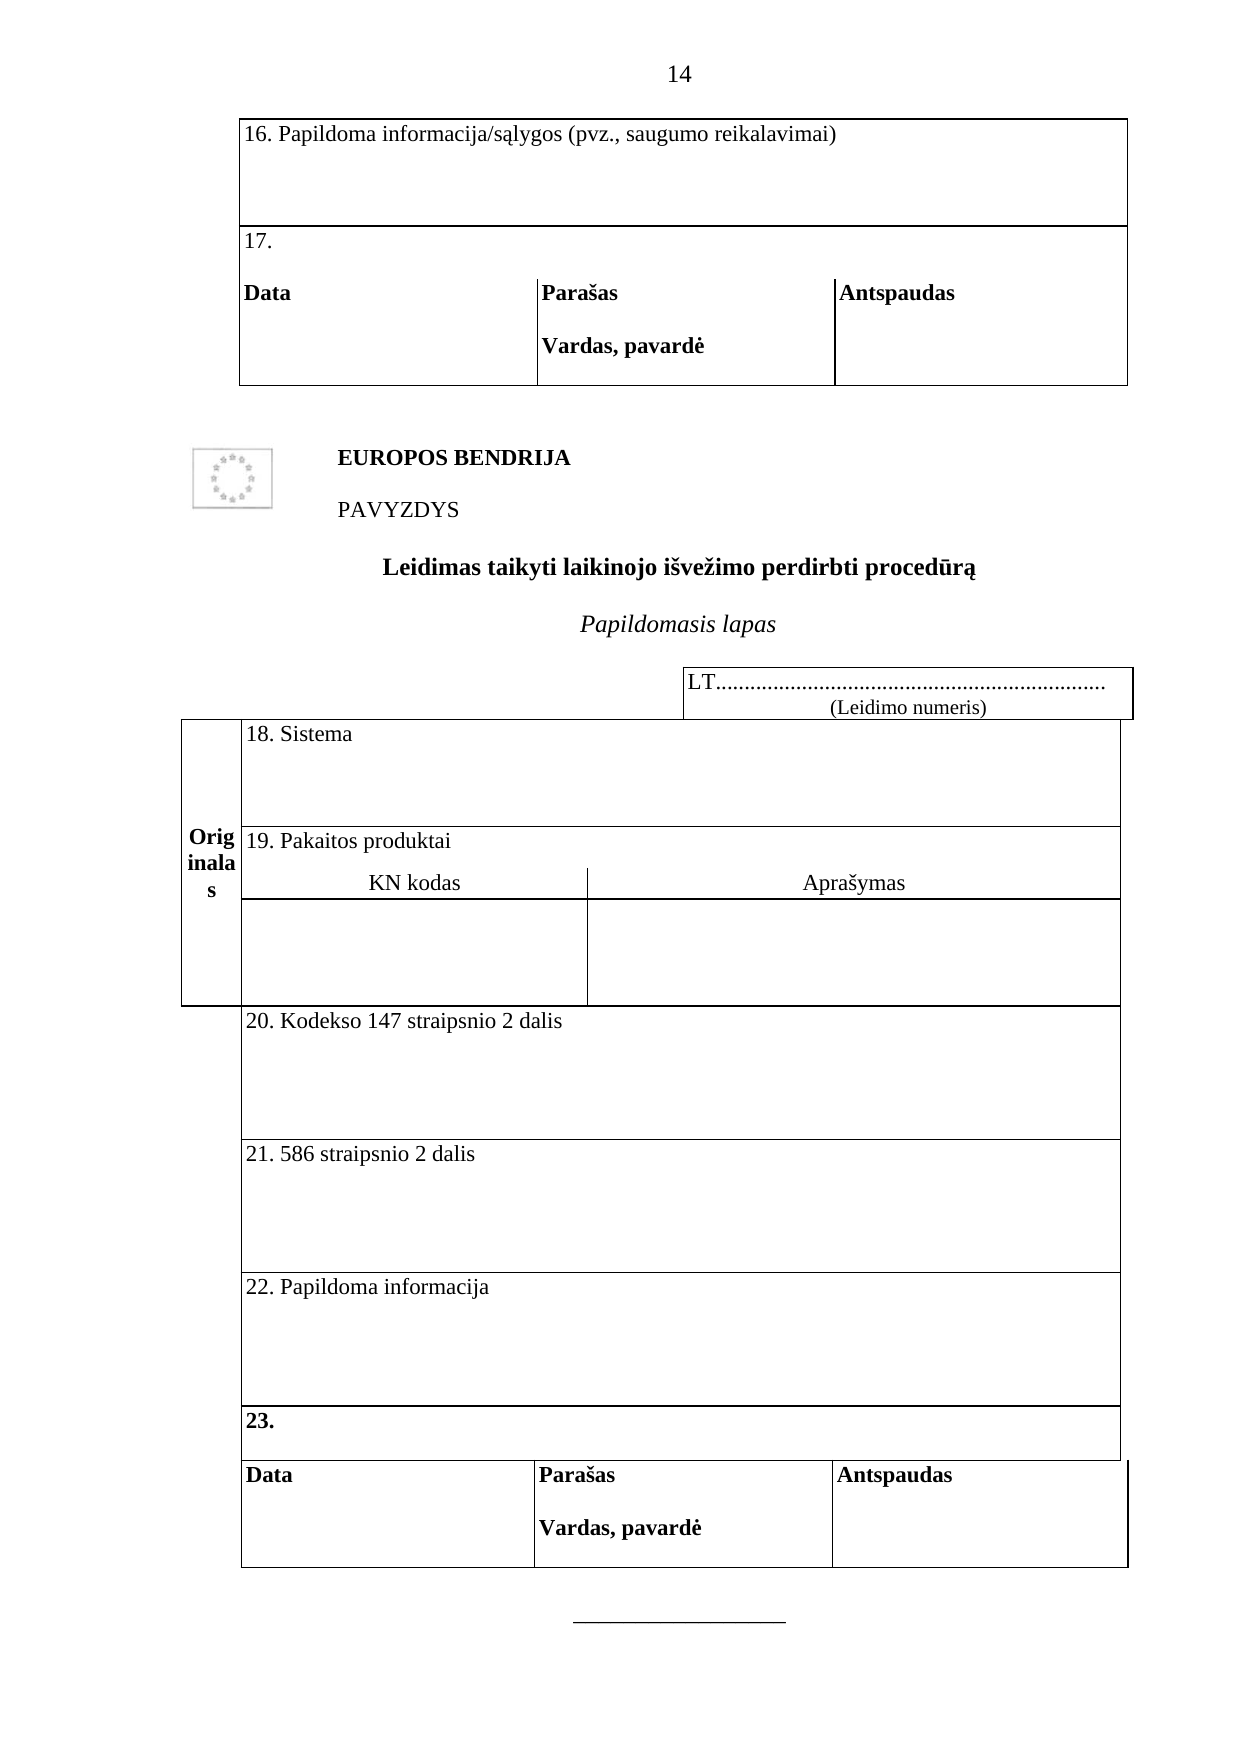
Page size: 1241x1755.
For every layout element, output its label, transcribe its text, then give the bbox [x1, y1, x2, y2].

table_cell 19. Pakaitos produktai [242, 827, 1120, 868]
table_cell [242, 900, 587, 1005]
table_cell Originalas [182, 720, 241, 1005]
table_cell [1128, 1005, 1133, 1138]
table_cell [181, 118, 239, 225]
table_cell [1128, 225, 1133, 279]
table_cell [1121, 1405, 1128, 1459]
table_header [181, 667, 683, 719]
table_cell [1128, 118, 1133, 225]
table_header EUROPOS BENDRIJA PAVYZDYS [326, 444, 1140, 523]
table_cell 18. Sistema [242, 720, 1120, 826]
table_cell [1121, 826, 1128, 868]
table_cell Data [240, 279, 537, 385]
table_cell [1121, 898, 1128, 1005]
text Papildomasis lapas [177, 609, 1181, 638]
table_cell Data [242, 1461, 534, 1566]
table_cell [1121, 1272, 1128, 1405]
text Leidimas taikyti laikinojo išvežimo perdirbti procedūrą [177, 552, 1181, 580]
table_cell KN kodas [242, 868, 587, 898]
table_cell [1128, 1139, 1133, 1272]
table_cell [1128, 868, 1133, 898]
table_header LT (Leidimo numeris) [684, 668, 1132, 719]
table_cell [181, 1460, 241, 1566]
table_cell [1121, 1005, 1128, 1138]
table_cell [181, 225, 239, 279]
table_header (ES vėliava) [177, 444, 326, 523]
table_cell Aprašymas [588, 868, 1120, 898]
table_cell 22. Papildoma informacija [242, 1273, 1120, 1405]
table_cell 20. Kodekso 147 straipsnio 2 dalis [242, 1007, 1120, 1138]
table_cell [1128, 826, 1133, 868]
table_cell [181, 1405, 241, 1459]
table_cell [1128, 720, 1133, 826]
table_cell [1129, 1460, 1133, 1566]
table_cell Antspaudas [836, 279, 1127, 385]
table_cell [588, 900, 1120, 1005]
table_cell [1128, 898, 1133, 1005]
table_cell [1128, 279, 1133, 385]
table_cell [1121, 720, 1128, 826]
text _________________ [177, 1597, 1181, 1626]
table_cell 23. [242, 1407, 1120, 1459]
table_cell [181, 1139, 241, 1272]
table_cell [1128, 1272, 1133, 1405]
table_cell [181, 279, 239, 385]
table_cell [181, 1007, 241, 1138]
table_cell 16. Papildoma informacija/sąlygos (pvz., saugumo reikalavimai) [240, 120, 1127, 225]
table_cell [181, 1272, 241, 1405]
table_cell [1121, 868, 1128, 898]
table_cell Parašas Vardas, pavardė [535, 1461, 832, 1566]
table_cell 17. [240, 227, 1127, 279]
table_cell [1128, 1405, 1133, 1459]
table_cell Antspaudas [833, 1460, 1127, 1566]
table_cell 21. 586 straipsnio 2 dalis [242, 1140, 1120, 1272]
table_cell Parašas Vardas, pavardė [538, 279, 834, 385]
table_cell [1121, 1139, 1128, 1272]
